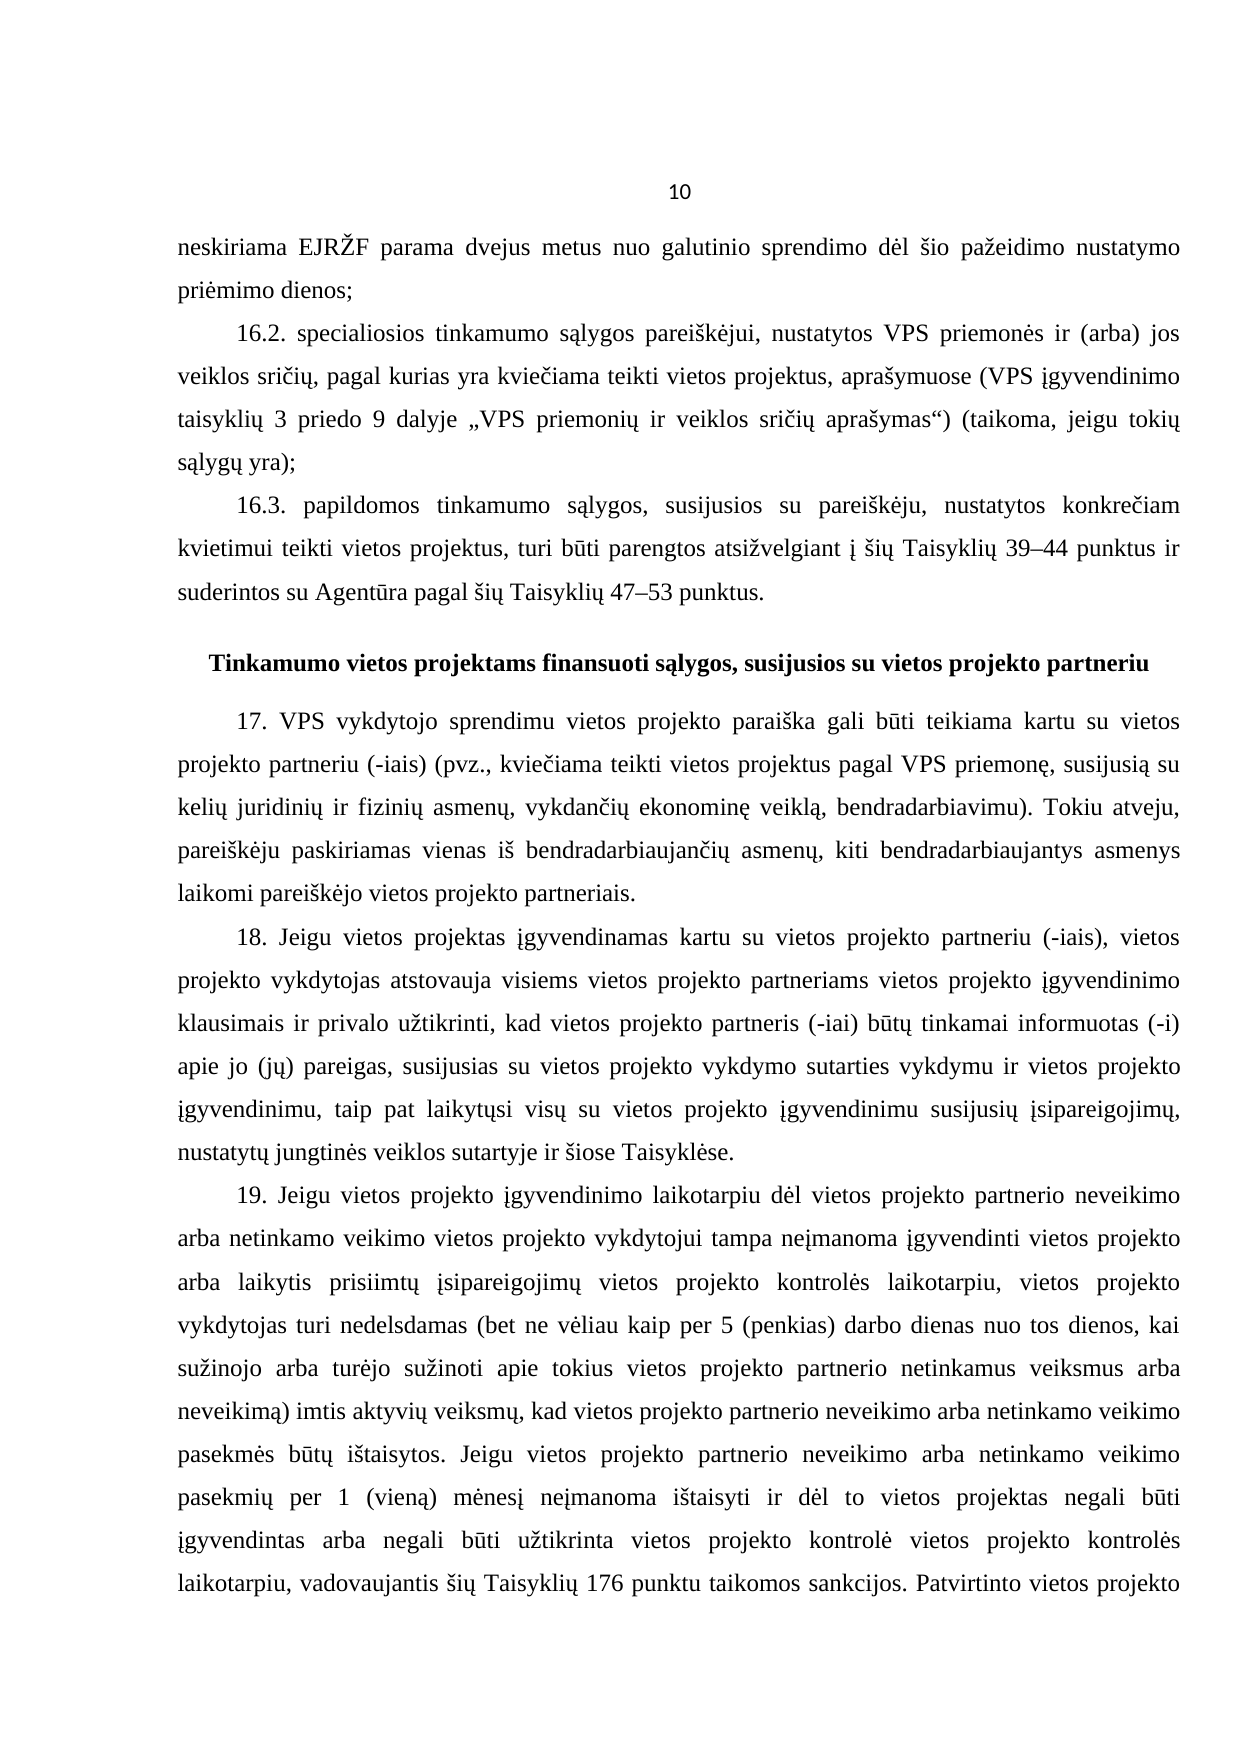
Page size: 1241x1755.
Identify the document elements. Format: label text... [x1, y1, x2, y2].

text Tinkamumo vietos projektams finansuoti sąlygos, susijusios su vietos projekto partneriu [177, 648, 1181, 677]
text 16.3. papildomos tinkamumo sąlygos, susijusios su pareiškėju, nustatytos konkrečiam kvietimui teikti vietos projektus, turi būti parengtos atsižvelgiant į šių Taisyklių 39–44 punktus ir suderintos su Agentūra pagal šių Taisyklių 47–53 punktus. [177, 490, 1181, 605]
text 19. Jeigu vietos projekto įgyvendinimo laikotarpiu dėl vietos projekto partnerio neveikimo arba netinkamo veikimo vietos projekto vykdytojui tampa neįmanoma įgyvendinti vietos projekto arba laikytis prisiimtų įsipareigojimų vietos projekto kontrolės laikotarpiu, vietos projekto vykdytojas turi nedelsdamas (bet ne vėliau kaip per 5 (penkias) darbo dienas nuo tos dienos, kai sužinojo arba turėjo sužinoti apie tokius vietos projekto partnerio netinkamus veiksmus arba neveikimą) imtis aktyvių veiksmų, kad vietos projekto partnerio neveikimo arba netinkamo veikimo pasekmės būtų ištaisytos. Jeigu vietos projekto partnerio neveikimo arba netinkamo veikimo pasekmių per 1 (vieną) mėnesį neįmanoma ištaisyti ir dėl to vietos projektas negali būti įgyvendintas arba negali būti užtikrinta vietos projekto kontrolė vietos projekto kontrolės laikotarpiu, vadovaujantis šių Taisyklių 176 punktu taikomos sankcijos. Patvirtinto vietos projekto [177, 1180, 1181, 1597]
text 18. Jeigu vietos projektas įgyvendinamas kartu su vietos projekto partneriu (-iais), vietos projekto vykdytojas atstovauja visiems vietos projekto partneriams vietos projekto įgyvendinimo klausimais ir privalo užtikrinti, kad vietos projekto partneris (-iai) būtų tinkamai informuotas (-i) apie jo (jų) pareigas, susijusias su vietos projekto vykdymo sutarties vykdymu ir vietos projekto įgyvendinimu, taip pat laikytųsi visų su vietos projekto įgyvendinimu susijusių įsipareigojimų, nustatytų jungtinės veiklos sutartyje ir šiose Taisyklėse. [177, 922, 1181, 1166]
text 16.2. specialiosios tinkamumo sąlygos pareiškėjui, nustatytos VPS priemonės ir (arba) jos veiklos sričių, pagal kurias yra kviečiama teikti vietos projektus, aprašymuose (VPS įgyvendinimo taisyklių 3 priedo 9 dalyje „VPS priemonių ir veiklos sričių aprašymas“) (taikoma, jeigu tokių sąlygų yra); [177, 318, 1181, 476]
text 17. VPS vykdytojo sprendimu vietos projekto paraiška gali būti teikiama kartu su vietos projekto partneriu (-iais) (pvz., kviečiama teikti vietos projektus pagal VPS priemonę, susijusią su kelių juridinių ir fizinių asmenų, vykdančių ekonominę veiklą, bendradarbiavimu). Tokiu atveju, pareiškėju paskiriamas vienas iš bendradarbiaujančių asmenų, kiti bendradarbiaujantys asmenys laikomi pareiškėjo vietos projekto partneriais. [177, 706, 1181, 907]
text neskiriama EJRŽF parama dvejus metus nuo galutinio sprendimo dėl šio pažeidimo nustatymo priėmimo dienos; [177, 232, 1181, 303]
